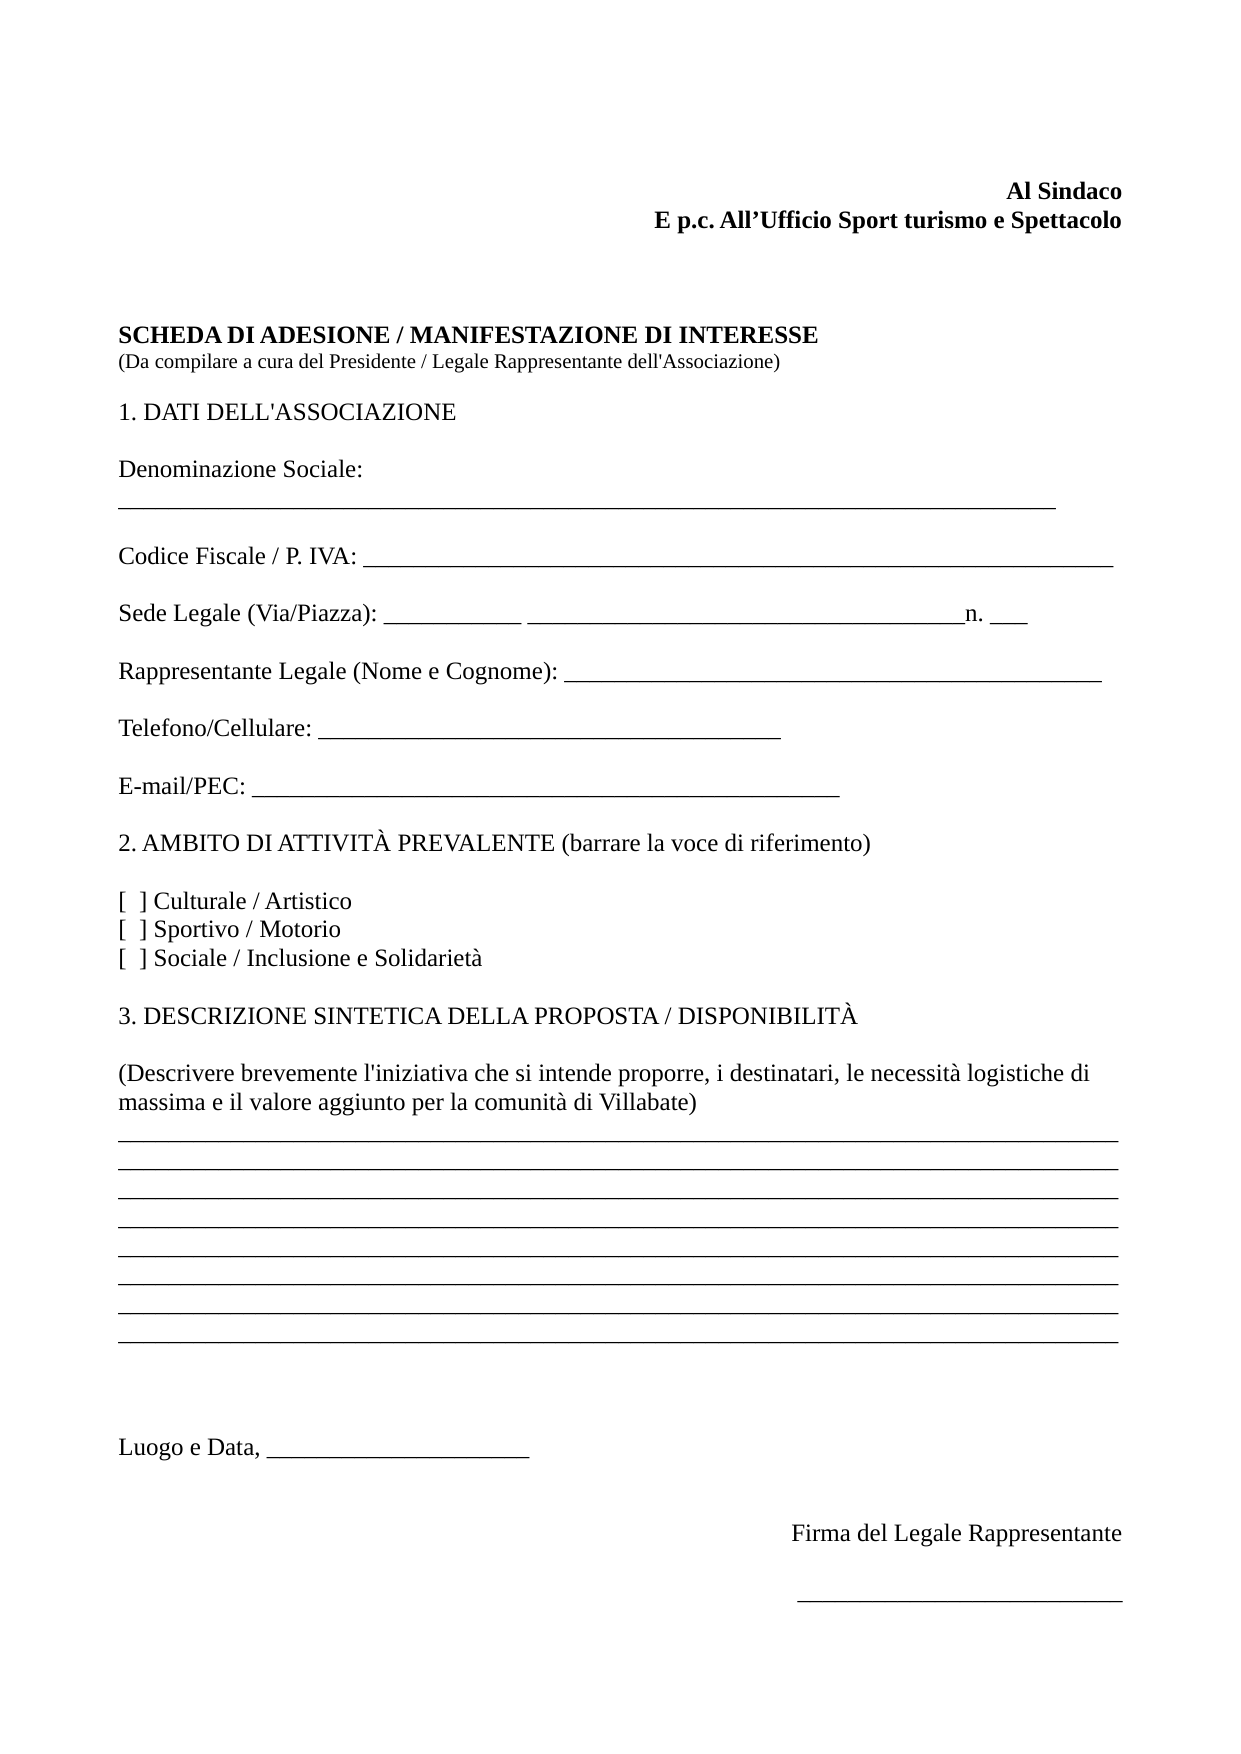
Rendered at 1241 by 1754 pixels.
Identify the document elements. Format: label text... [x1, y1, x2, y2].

text SCHEDA DI ADESIONE / MANIFESTAZIONE DI INTERESSE [118, 320, 1122, 349]
text 1. DATI DELL'ASSOCIAZIONE [118, 397, 1122, 426]
text [ ] Culturale / Artistico [ ] Sportivo / Motorio [ ] Sociale / Inclusione e Solidarietà [118, 857, 1122, 972]
text E p.c. All’Ufficio Sport turismo e Spettacolo [118, 205, 1122, 234]
text Rappresentante Legale (Nome e Cognome): ___________________________________________ [118, 656, 1122, 713]
text (Da compilare a cura del Presidente / Legale Rappresentante dell'Associazione) [118, 349, 1122, 397]
text Sede Legale (Via/Piazza): ___________ ___________________________________n. ___ [118, 598, 1122, 656]
text Codice Fiscale / P. IVA: ____________________________________________________________ [118, 541, 1122, 598]
text Denominazione Sociale: ___________________________________________________________________________ [118, 426, 1122, 541]
text __________________________ [118, 1576, 1122, 1604]
text Al Sindaco [118, 176, 1122, 205]
text 2. AMBITO DI ATTIVITÀ PREVALENTE (barrare la voce di riferimento) [118, 828, 1122, 857]
text 3. DESCRIZIONE SINTETICA DELLA PROPOSTA / DISPONIBILITÀ [118, 1001, 1122, 1029]
text Telefono/Cellulare: _____________________________________ [118, 713, 1122, 742]
text (Descrivere brevemente l'iniziativa che si intende proporre, i destinatari, le necessità logistiche di massima e il valore aggiunto per la comunità di Villabate) ________________________________________________________________________________________________________________________________________________________________________________________________________________________________________________________________________________________________________________________________________________________________________________________________________________________________________________________________________________________________________________________________________________________________________________________________________________________________________________________________ [118, 1029, 1122, 1346]
text E-mail/PEC: _______________________________________________ [118, 771, 1122, 799]
text Firma del Legale Rappresentante [118, 1518, 1122, 1547]
text Luogo e Data, _____________________ [118, 1432, 1122, 1489]
